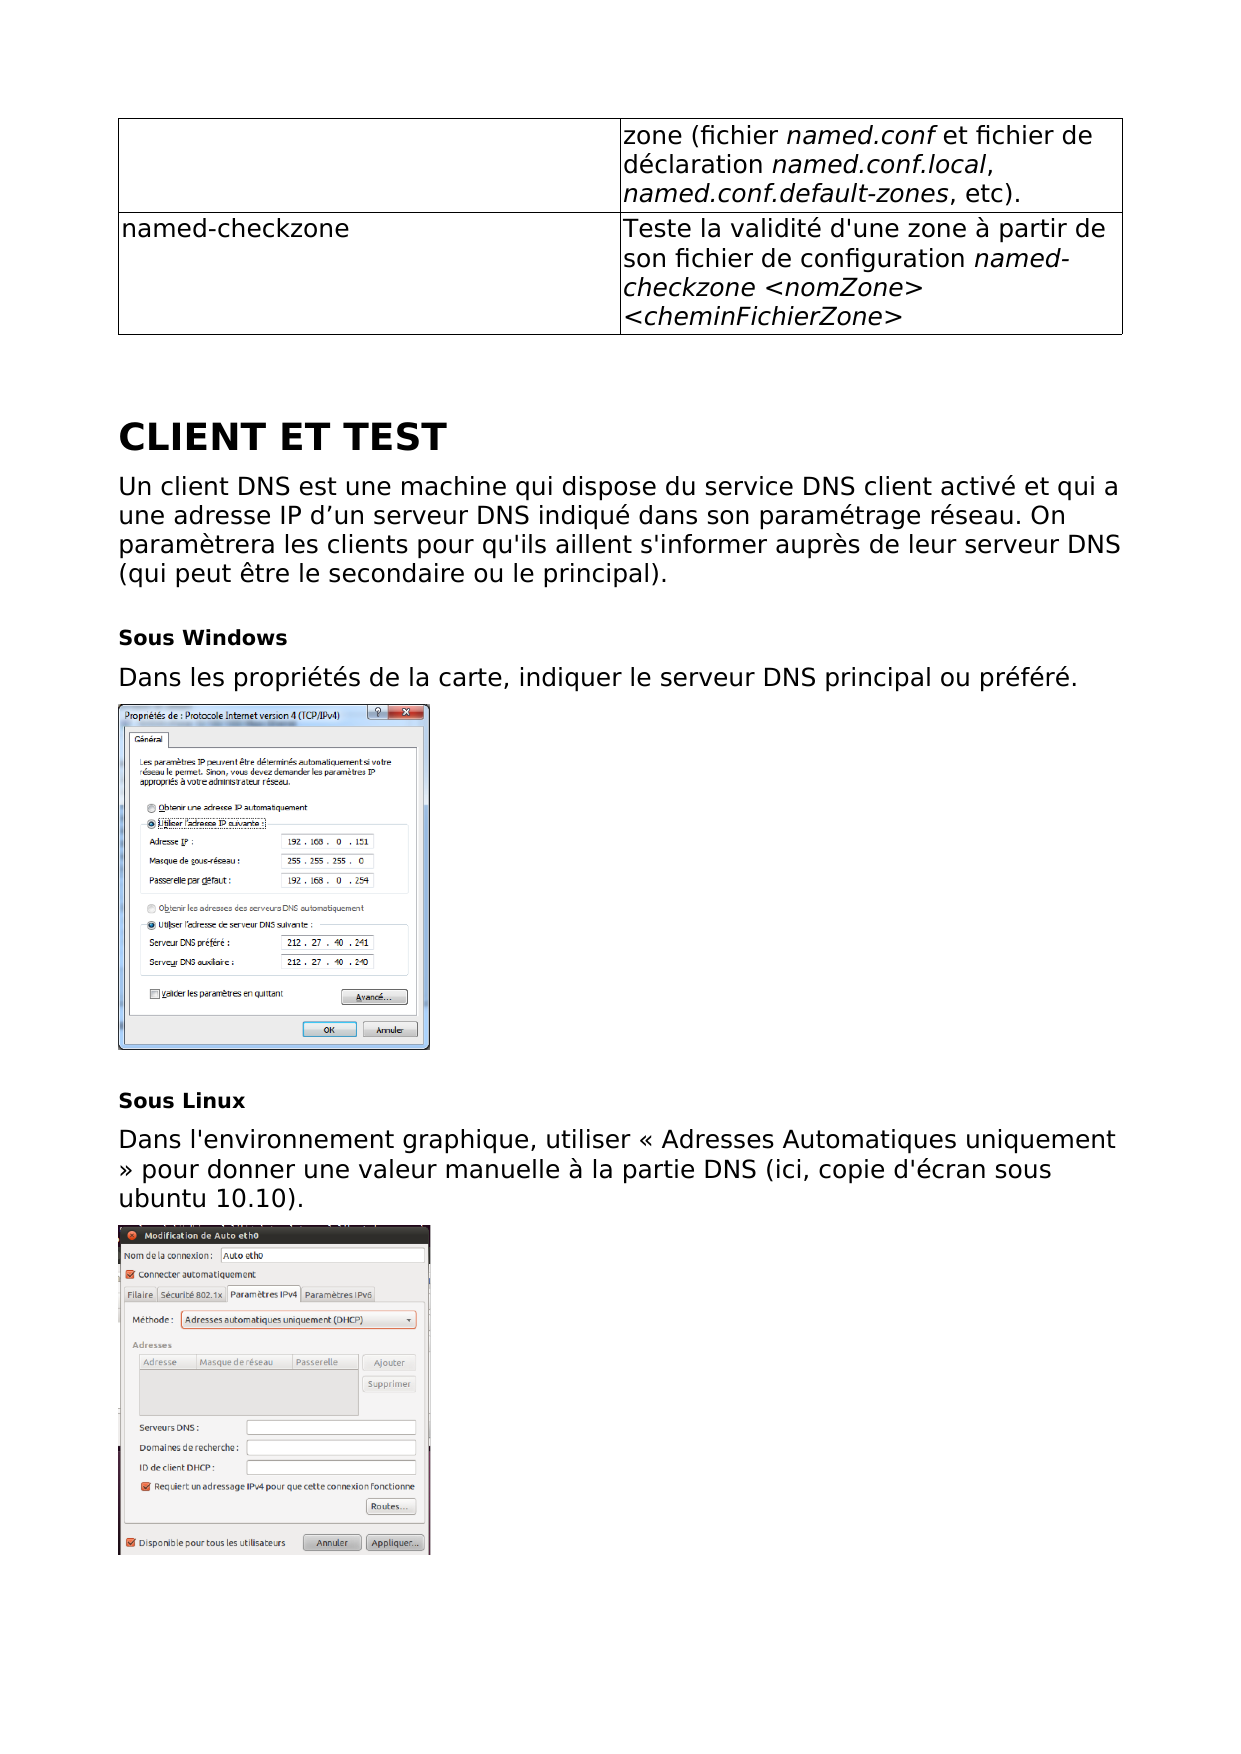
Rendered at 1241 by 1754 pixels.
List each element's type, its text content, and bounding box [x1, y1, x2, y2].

text Dans l'environnement graphique, utiliser « Adresses Automatiques uniquement » pour donner une valeur manuelle à la partie DNS (ici, copie d'écran sous ubuntu 10.10). [118, 1126, 1122, 1213]
picture [118, 1225, 431, 1556]
subtitle CLIENT ET TEST [118, 416, 1122, 459]
table_cell named-checkzone [119, 213, 620, 334]
subtitle Sous Windows [118, 626, 1122, 650]
text Un client DNS est une machine qui dispose du service DNS client activé et qui a une adresse IP d’un serveur DNS indiqué dans son paramétrage réseau. On paramètrera les clients pour qu'ils aillent s'informer auprès de leur serveur DNS (qui peut être le secondaire ou le principal). [118, 472, 1122, 588]
table_cell [119, 119, 620, 212]
subtitle Sous Linux [118, 1089, 1122, 1113]
table_cell zone (fichier named.conf et fichier de déclaration named.conf.local, named.conf.default-zones, etc). [621, 119, 1122, 212]
table_cell Teste la validité d'une zone à partir de son fichier de configuration named-checkzone <nomZone> <cheminFichierZone> [621, 213, 1122, 334]
picture [118, 704, 431, 1052]
text Dans les propriétés de la carte, indiquer le serveur DNS principal ou préféré. [118, 663, 1122, 692]
